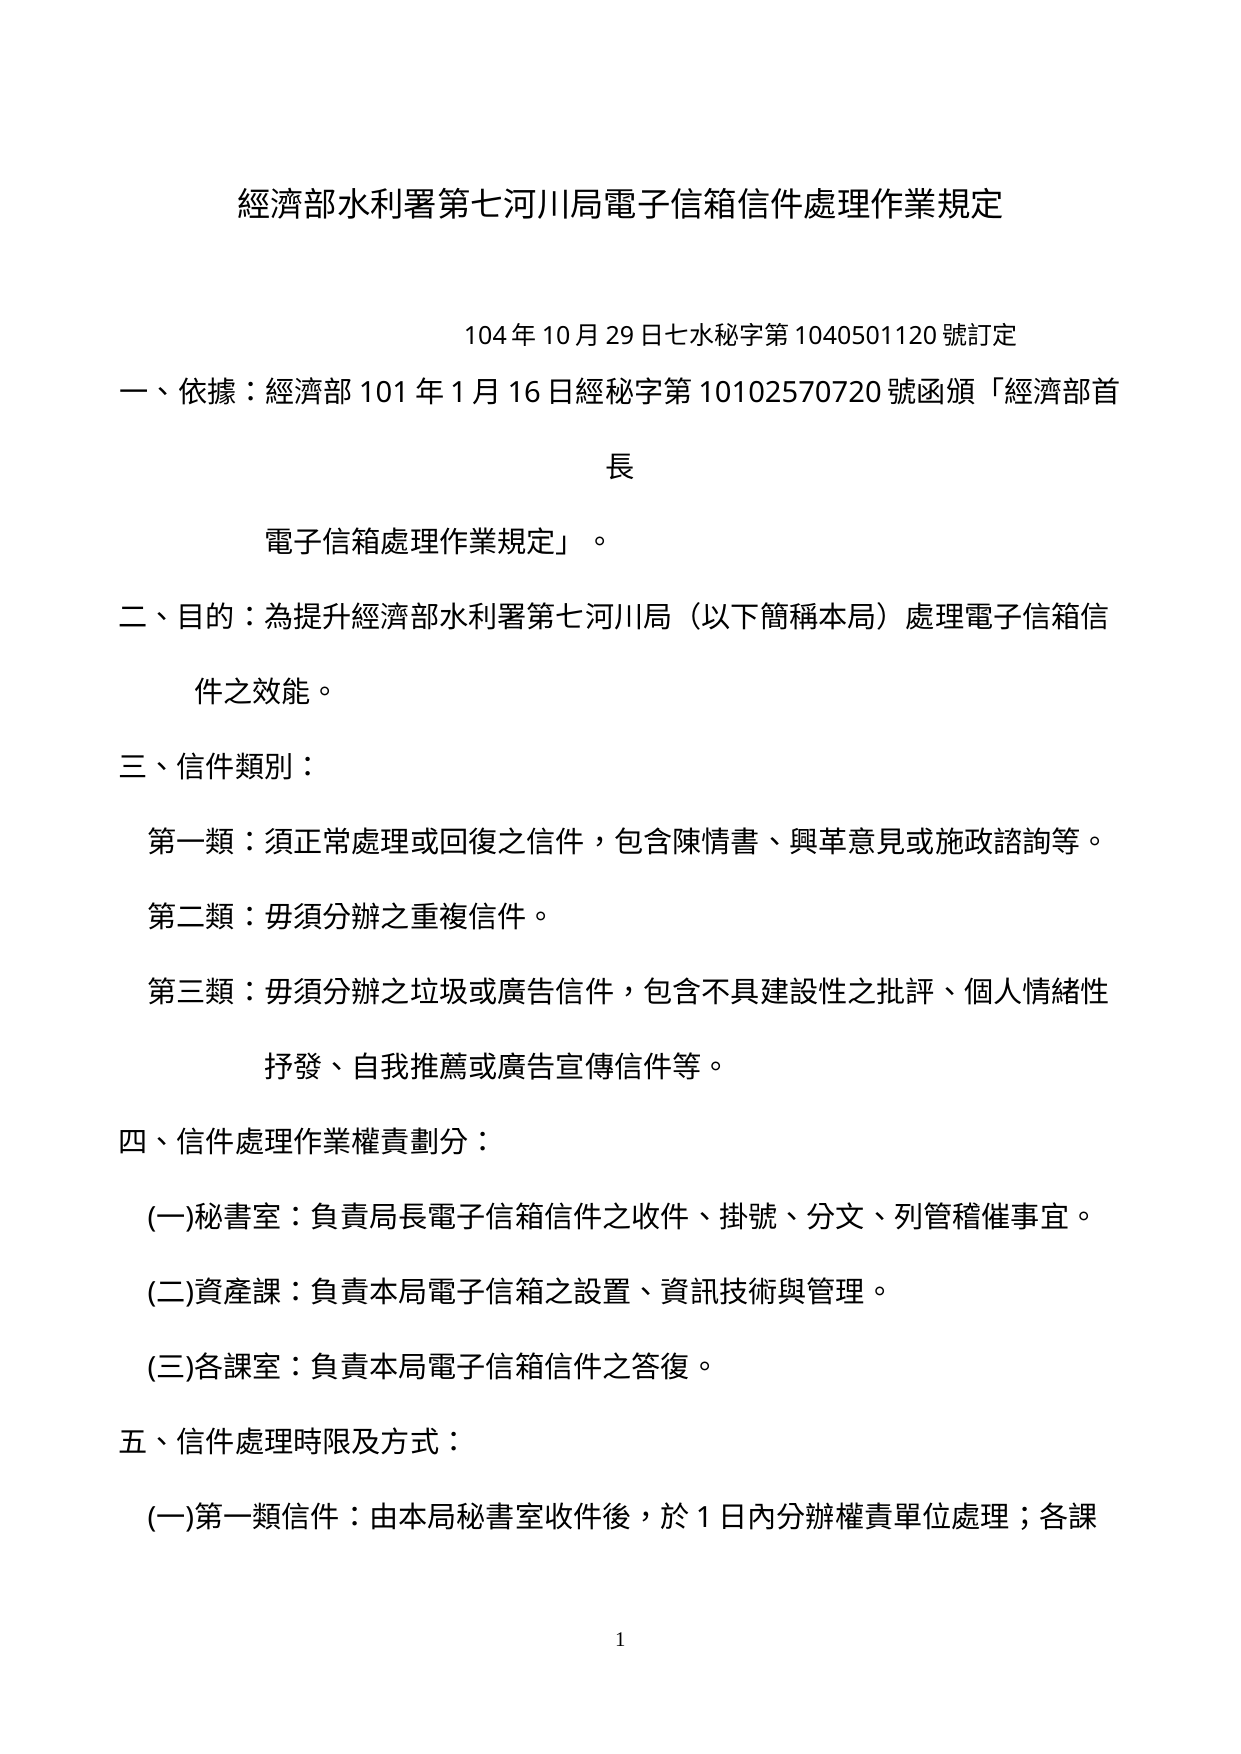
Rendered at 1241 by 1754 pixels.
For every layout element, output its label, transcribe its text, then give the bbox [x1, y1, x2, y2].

text 第三類：毋須分辦之垃圾或廣告信件，包含不具建設性之批評、個人情緒性 [118, 952, 1122, 1027]
text 件之效能。 [118, 652, 1122, 727]
text 四、信件處理作業權責劃分： [118, 1102, 1122, 1177]
text (一)秘書室：負責局長電子信箱信件之收件、掛號、分文、列管稽催事宜。 [118, 1177, 1122, 1252]
text 第一類：須正常處理或回復之信件，包含陳情書、興革意見或施政諮詢等。 [118, 802, 1122, 877]
text (一)第一類信件：由本局秘書室收件後，於1日內分辦權責單位處理；各課 [118, 1477, 1122, 1552]
text (二)資產課：負責本局電子信箱之設置、資訊技術與管理。 [118, 1252, 1122, 1327]
text (三)各課室：負責本局電子信箱信件之答復。 [118, 1327, 1122, 1402]
text 抒發、自我推薦或廣告宣傳信件等。 [118, 1027, 1122, 1102]
text 104年10月29日七水秘字第1040501120號訂定 一、依據：經濟部101年1月16日經秘字第10102570720號函頒「經濟部首長 [118, 314, 1122, 502]
text 五、信件處理時限及方式： [118, 1402, 1122, 1477]
text 電子信箱處理作業規定」。 二、目的：為提升經濟部水利署第七河川局（以下簡稱本局）處理電子信箱信 [118, 502, 1122, 652]
text 三、信件類別： [118, 727, 1122, 802]
text 第二類：毋須分辦之重複信件。 [118, 877, 1122, 952]
text 經濟部水利署第七河川局電子信箱信件處理作業規定 [118, 164, 1122, 314]
